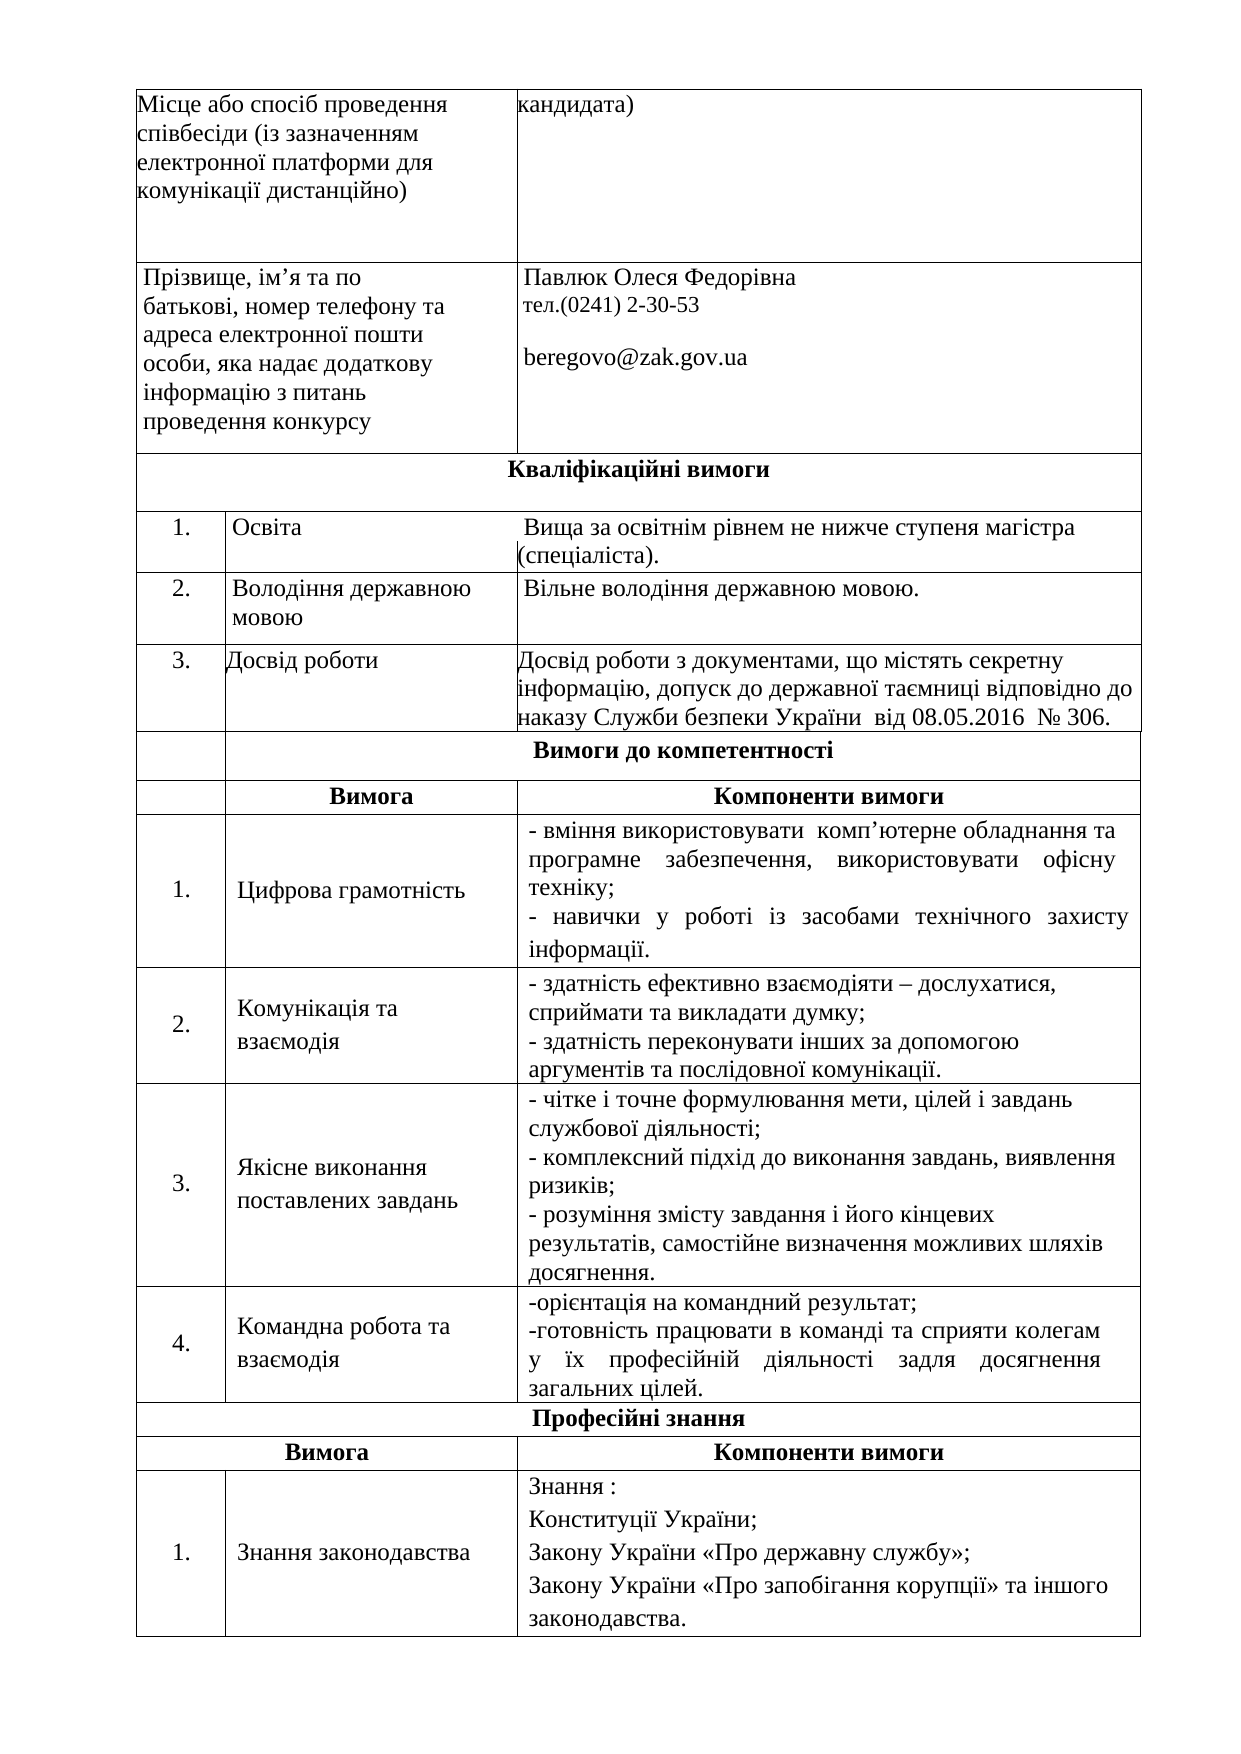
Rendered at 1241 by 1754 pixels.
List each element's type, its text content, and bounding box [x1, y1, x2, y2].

table_cell Комунікація та взаємодія [226, 968, 517, 1083]
table_cell Вимога [137, 1437, 517, 1470]
table_cell Вища за освітнім рівнем не нижче ступеня магістра (спеціаліста). [518, 512, 1141, 572]
table_cell Освіта [226, 512, 517, 572]
table_cell Цифрова грамотність [226, 815, 517, 967]
table_cell -орієнтація на командний результат; -готовність працювати в команді та сприяти колегам у їх професійній діяльності задля досягнення загальних цілей. [518, 1287, 1140, 1402]
table_cell 1. [137, 512, 225, 572]
table_cell 1. [137, 815, 225, 967]
table_cell Компоненти вимоги [518, 1437, 1140, 1470]
table_cell - чітке і точне формулювання мети, цілей і завдань службової діяльності; - комплексний підхід до виконання завдань, виявлення ризиків; - розуміння змісту завдання і його кінцевих результатів, самостійне визначення можливих шляхів досягнення. [518, 1084, 1140, 1286]
table_cell Компоненти вимоги [518, 781, 1140, 814]
table_cell 2. [137, 968, 225, 1083]
table_cell [137, 732, 225, 780]
table_cell - здатність ефективно взаємодіяти – дослухатися, сприймати та викладати думку; - здатність переконувати інших за допомогою аргументів та послідовної комунікації. [518, 968, 1140, 1083]
table_cell Володіння державною мовою [226, 573, 517, 644]
table_cell Павлюк Олеся Федорівна тел.(0241) 2-30-53 beregovo@zak.gov.ua [518, 263, 1141, 453]
table_cell Прізвище, ім’я та по батькові, номер телефону та адреса електронної пошти особи, яка надає додаткову інформацію з питань проведення конкурсу [137, 263, 517, 453]
table_cell 4. [137, 1287, 225, 1402]
table_cell Вільне володіння державною мовою. [518, 573, 1141, 644]
table_cell кандидата) [518, 90, 1141, 262]
table_cell 2. [137, 573, 225, 644]
table_cell Знання : Конституції України; Закону України «Про державну службу»; Закону України «Про запобігання корупції» та іншого законодавства. [518, 1471, 1140, 1636]
table_cell Вимога [226, 781, 517, 814]
table_cell Знання законодавства [226, 1471, 517, 1636]
table_cell 3. [137, 645, 225, 731]
table_cell Кваліфікаційні вимоги [137, 454, 1141, 511]
table_cell Якісне виконання поставлених завдань [226, 1084, 517, 1286]
table_cell 3. [137, 1084, 225, 1286]
table_cell Командна робота та взаємодія [226, 1287, 517, 1402]
table_cell Вимоги до компетентності [226, 732, 1140, 780]
table_cell Досвід роботи з документами, що містять секретну інформацію, допуск до державної таємниці відповідно до наказу Служби безпеки України від 08.05.2016 № 306. [518, 645, 1141, 731]
table_cell Місце або спосіб проведення співбесіди (із зазначенням електронної платформи для комунікації дистанційно) [137, 90, 517, 262]
table_cell [137, 781, 225, 814]
table_cell - вміння використовувати комп’ютерне обладнання та програмне забезпечення, використовувати офісну техніку; - навички у роботі із засобами технічного захисту інформації. [518, 815, 1140, 967]
table_cell 1. [137, 1471, 225, 1636]
table_cell Досвід роботи [226, 645, 517, 731]
table_cell Професійні знання [137, 1403, 1140, 1436]
